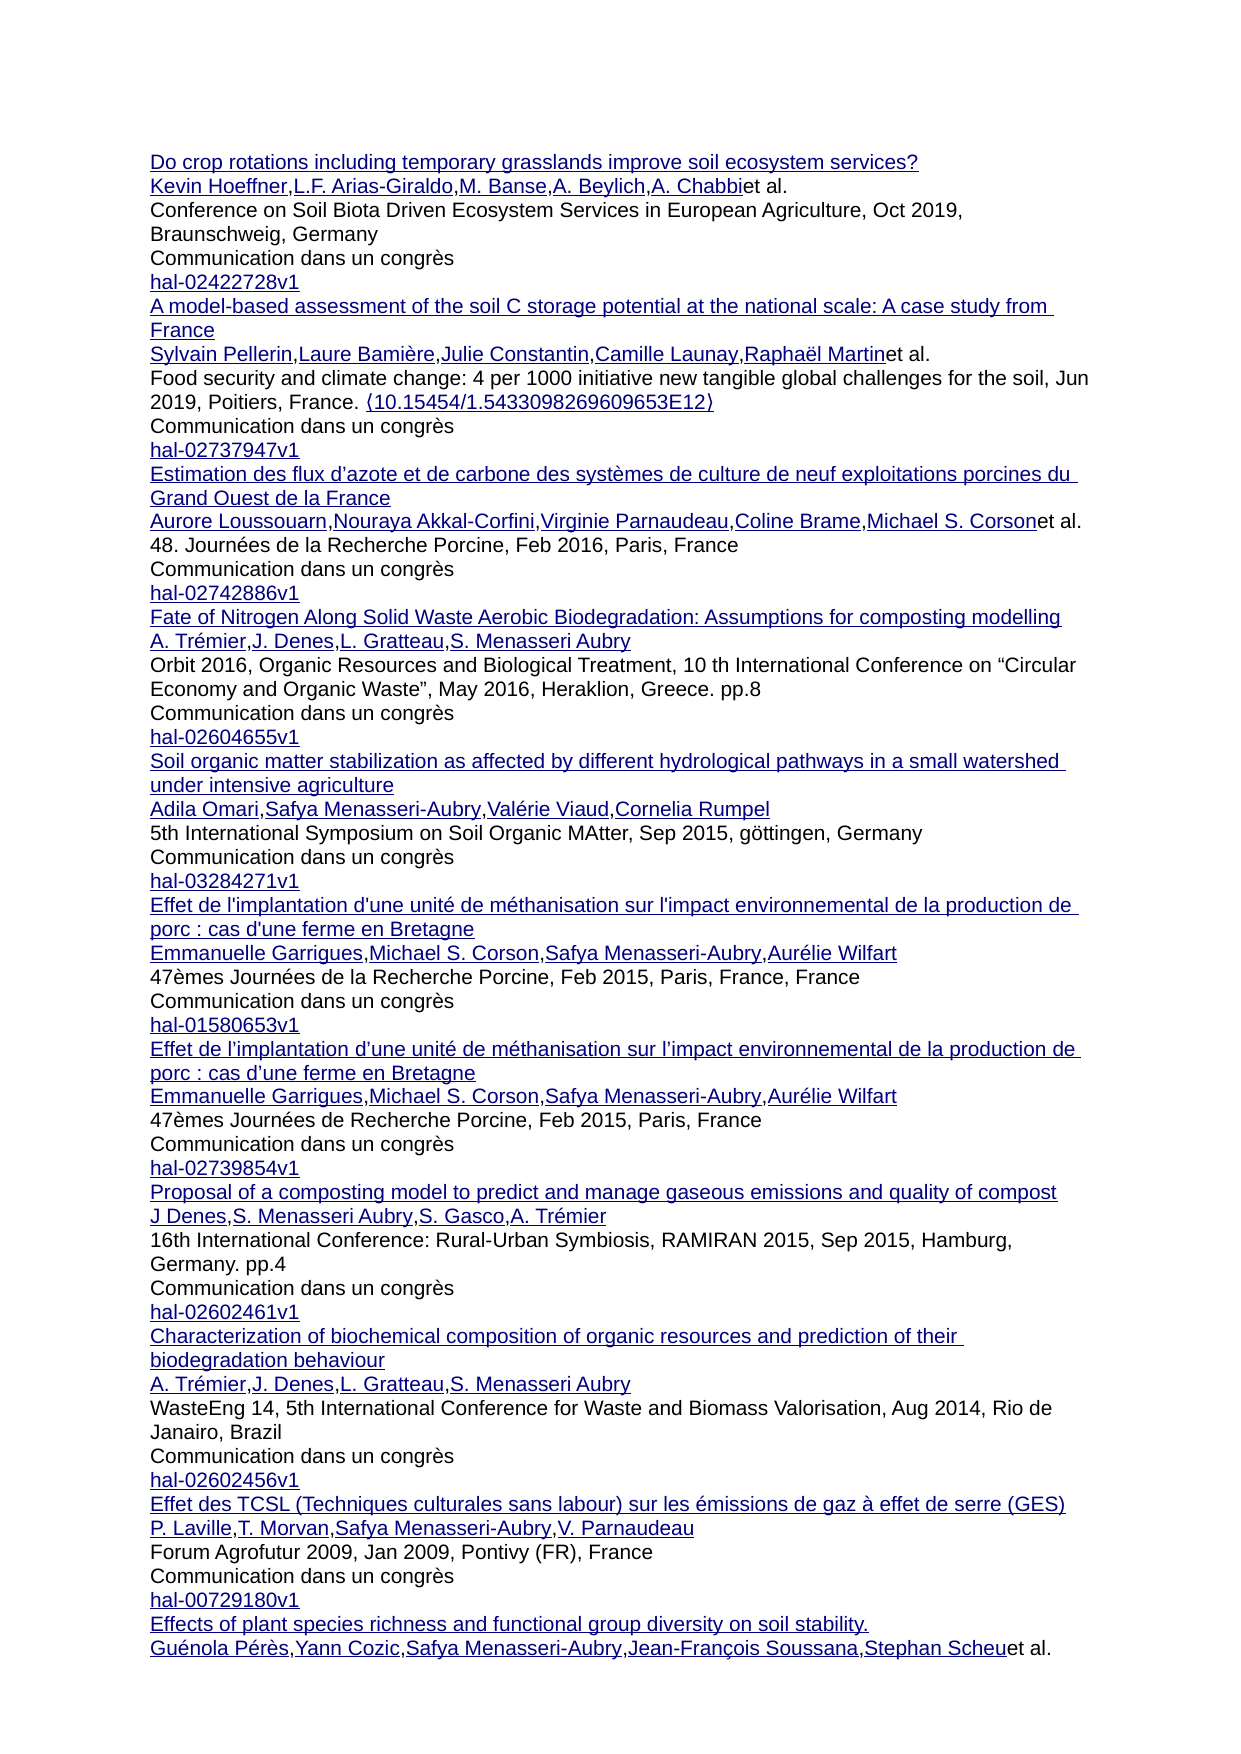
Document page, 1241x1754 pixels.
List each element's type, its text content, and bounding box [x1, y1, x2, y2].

table_cell Effet de l'implantation d'une unité de méthanisation sur l'impact environnemental de la production de porc : cas d'une ferme en Bretagne Emmanuelle Garrigues,Michael S. Corson,Safya Menasseri-Aubry,Aurélie Wilfart 47èmes Journées de la Recherche Porcine, Feb 2015, Paris, France, France Communication dans un congrès hal-01580653v1 [150, 893, 1090, 1036]
table_cell Effects of plant species richness and functional group diversity on soil stability. Guénola Pérès,Yann Cozic,Safya Menasseri-Aubry,Jean-François Soussana,Stephan Scheuet al. [150, 1611, 1090, 1659]
table_cell Effet de l’implantation d’une unité de méthanisation sur l’impact environnemental de la production de porc : cas d’une ferme en Bretagne Emmanuelle Garrigues,Michael S. Corson,Safya Menasseri-Aubry,Aurélie Wilfart 47èmes Journées de Recherche Porcine, Feb 2015, Paris, France Communication dans un congrès hal-02739854v1 [150, 1036, 1090, 1180]
table_cell Proposal of a composting model to predict and manage gaseous emissions and quality of compost J Denes,S. Menasseri Aubry,S. Gasco,A. Trémier 16th International Conference: Rural-Urban Symbiosis, RAMIRAN 2015, Sep 2015, Hamburg, Germany. pp.4 Communication dans un congrès hal-02602461v1 [150, 1180, 1090, 1324]
table_cell Do crop rotations including temporary grasslands improve soil ecosystem services? Kevin Hoeffner,L.F. Arias-Giraldo,M. Banse,A. Beylich,A. Chabbiet al. Conference on Soil Biota Driven Ecosystem Services in European Agriculture, Oct 2019, Braunschweig, Germany Communication dans un congrès hal-02422728v1 [150, 150, 1090, 294]
table_cell A model-based assessment of the soil C storage potential at the national scale: A case study from France Sylvain Pellerin,Laure Bamière,Julie Constantin,Camille Launay,Raphaël Martinet al. Food security and climate change: 4 per 1000 initiative new tangible global challenges for the soil, Jun 2019, Poitiers, France. ⟨10.15454/1.5433098269609653E12⟩ Communication dans un congrès hal-02737947v1 [150, 294, 1090, 461]
table_cell Estimation des flux d’azote et de carbone des systèmes de culture de neuf exploitations porcines du Grand Ouest de la France Aurore Loussouarn,Nouraya Akkal-Corfini,Virginie Parnaudeau,Coline Brame,Michael S. Corsonet al. 48. Journées de la Recherche Porcine, Feb 2016, Paris, France Communication dans un congrès hal-02742886v1 [150, 461, 1090, 605]
table_cell Effet des TCSL (Techniques culturales sans labour) sur les émissions de gaz à effet de serre (GES) P. Laville,T. Morvan,Safya Menasseri-Aubry,V. Parnaudeau Forum Agrofutur 2009, Jan 2009, Pontivy (FR), France Communication dans un congrès hal-00729180v1 [150, 1492, 1090, 1611]
table_cell Characterization of biochemical composition of organic resources and prediction of their biodegradation behaviour A. Trémier,J. Denes,L. Gratteau,S. Menasseri Aubry WasteEng 14, 5th International Conference for Waste and Biomass Valorisation, Aug 2014, Rio de Janairo, Brazil Communication dans un congrès hal-02602456v1 [150, 1324, 1090, 1492]
table_cell Soil organic matter stabilization as affected by different hydrological pathways in a small watershed under intensive agriculture Adila Omari,Safya Menasseri-Aubry,Valérie Viaud,Cornelia Rumpel 5th International Symposium on Soil Organic MAtter, Sep 2015, göttingen, Germany Communication dans un congrès hal-03284271v1 [150, 749, 1090, 893]
table_cell Fate of Nitrogen Along Solid Waste Aerobic Biodegradation: Assumptions for composting modelling A. Trémier,J. Denes,L. Gratteau,S. Menasseri Aubry Orbit 2016, Organic Resources and Biological Treatment, 10 th International Conference on “Circular Economy and Organic Waste”, May 2016, Heraklion, Greece. pp.8 Communication dans un congrès hal-02604655v1 [150, 605, 1090, 749]
